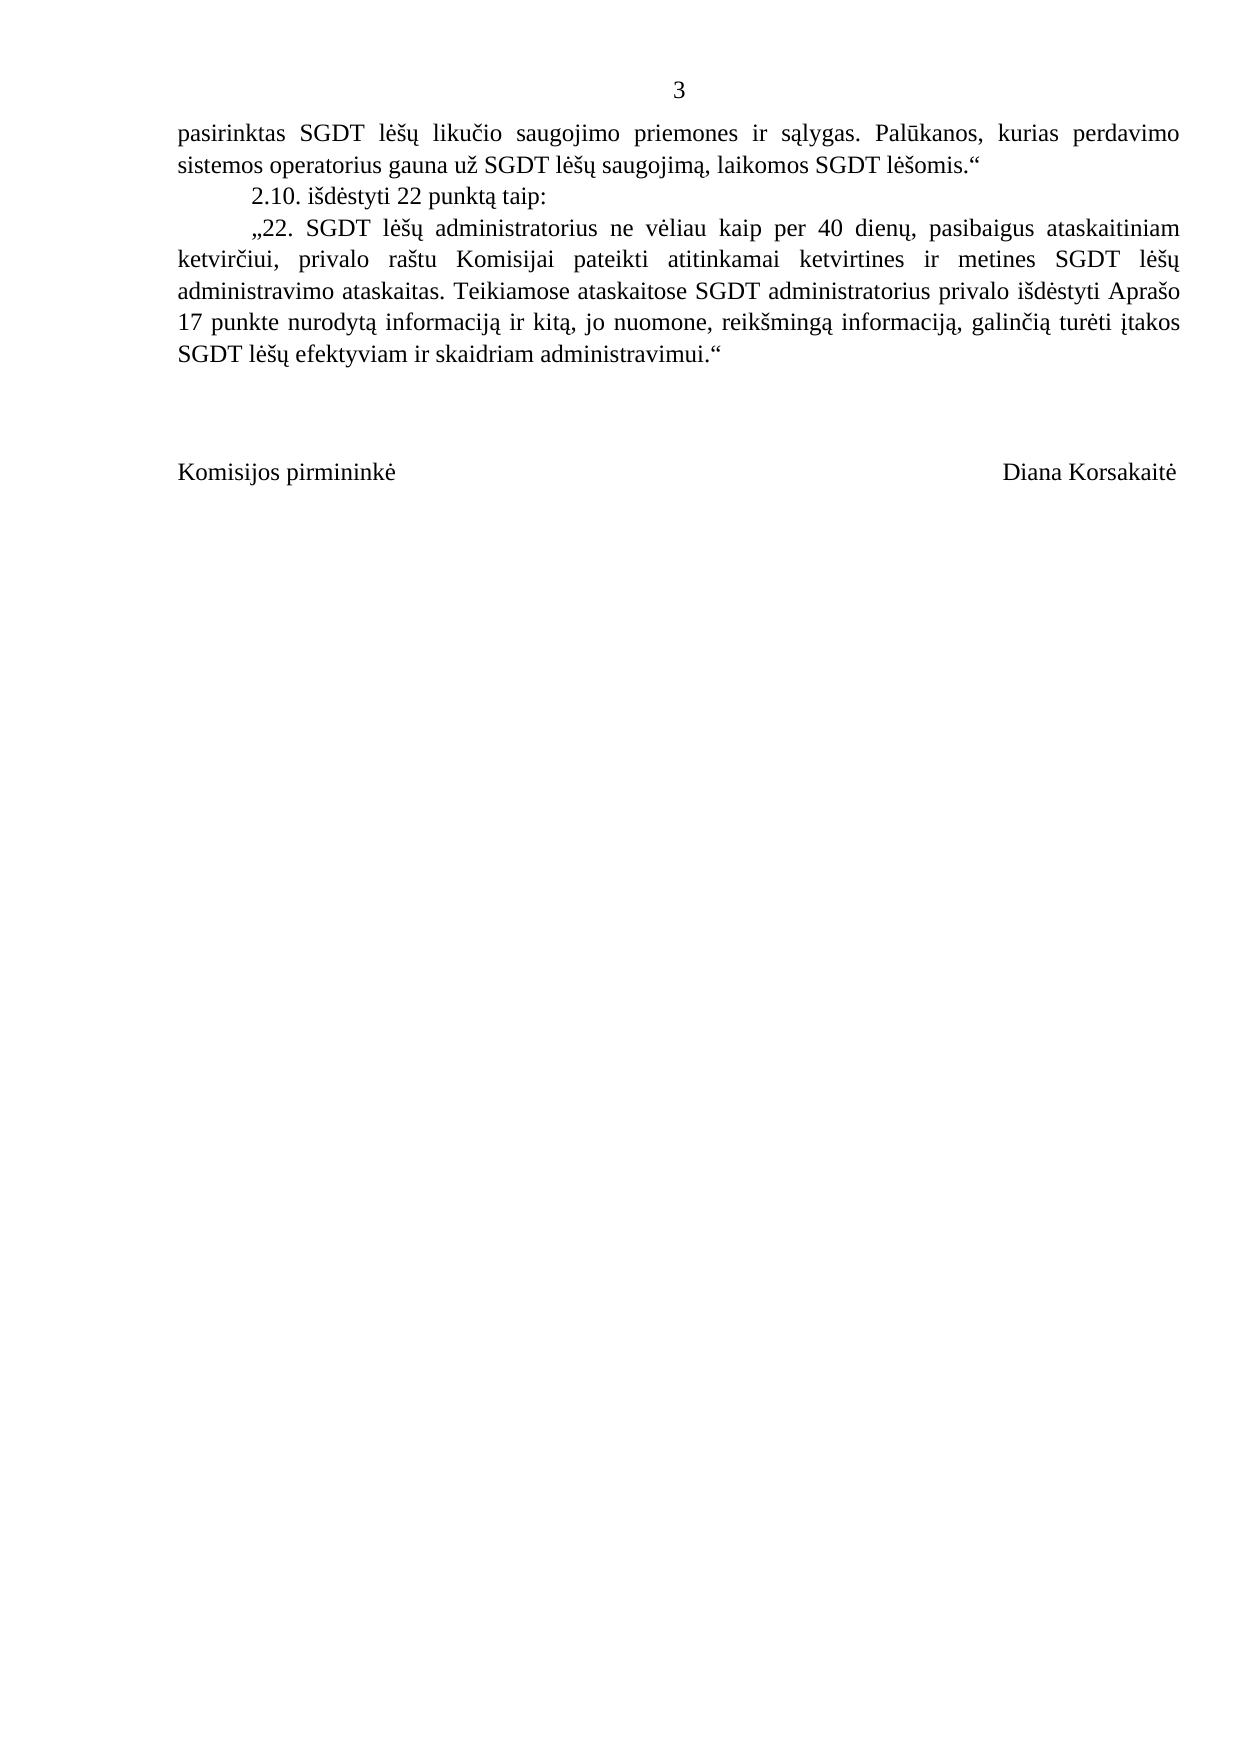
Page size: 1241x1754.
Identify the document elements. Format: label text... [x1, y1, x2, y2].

text Komisijos pirmininkė Diana Korsakaitė [177, 457, 1181, 486]
text 2.10. išdėstyti 22 punktą taip: [177, 181, 1181, 210]
text pasirinktas SGDT lėšų likučio saugojimo priemones ir sąlygas. Palūkanos, kurias perdavimo sistemos operatorius gauna už SGDT lėšų saugojimą, laikomos SGDT lėšomis.“ [177, 118, 1181, 178]
text „22. SGDT lėšų administratorius ne vėliau kaip per 40 dienų, pasibaigus ataskaitiniam ketvirčiui, privalo raštu Komisijai pateikti atitinkamai ketvirtines ir metines SGDT lėšų administravimo ataskaitas. Teikiamose ataskaitose SGDT administratorius privalo išdėstyti Aprašo 17 punkte nurodytą informaciją ir kitą, jo nuomone, reikšmingą informaciją, galinčią turėti įtakos SGDT lėšų efektyviam ir skaidriam administravimui.“ [177, 213, 1181, 368]
